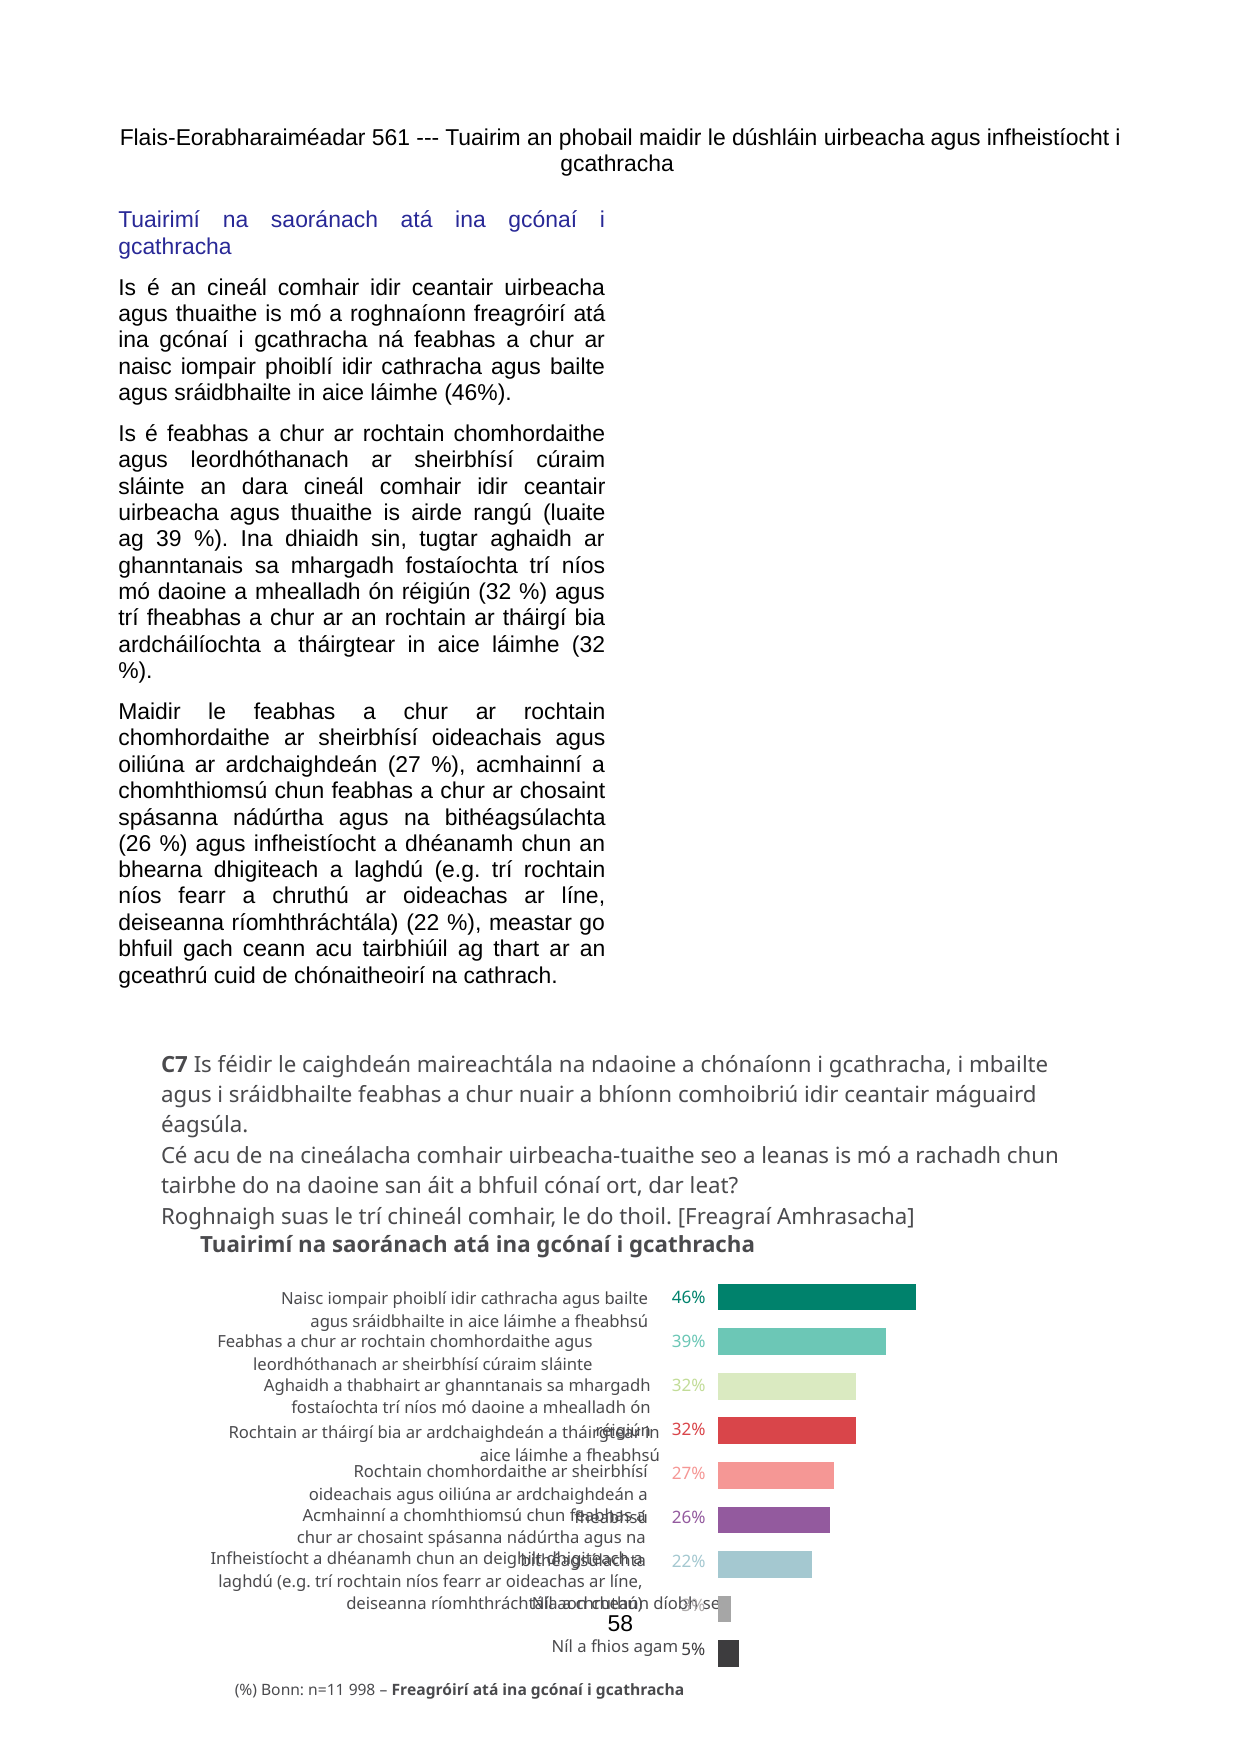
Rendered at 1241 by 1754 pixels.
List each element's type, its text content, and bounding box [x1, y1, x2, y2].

text Tuairimí na saoránach atá ina gcónaí i gcathracha [118, 206, 605, 259]
text Is é feabhas a chur ar rochtain chomhordaithe agus leordhóthanach ar sheirbhísí cúraim sláinte an dara cineál comhair idir ceantair uirbeacha agus thuaithe is airde rangú (luaite ag 39 %). Ina dhiaidh sin, tugtar aghaidh ar ghanntanais sa mhargadh fostaíochta trí níos mó daoine a mhealladh ón réigiún (32 %) agus trí fheabhas a chur ar an rochtain ar tháirgí bia ardcháilíochta a tháirgtear in aice láimhe (32 %). [118, 420, 605, 683]
text Is é an cineál comhair idir ceantair uirbeacha agus thuaithe is mó a roghnaíonn freagróirí atá ina gcónaí i gcathracha ná feabhas a chur ar naisc iompair phoiblí idir cathracha agus bailte agus sráidbhailte in aice láimhe (46%). [118, 273, 605, 405]
text Maidir le feabhas a chur ar rochtain chomhordaithe ar sheirbhísí oideachais agus oiliúna ar ardchaighdeán (27 %), acmhainní a chomhthiomsú chun feabhas a chur ar chosaint spásanna nádúrtha agus na bithéagsúlachta (26 %) agus infheistíocht a dhéanamh chun an bhearna dhigiteach a laghdú (e.g. trí rochtain níos fearr a chruthú ar oideachas ar líne, deiseanna ríomhthráchtála) (22 %), meastar go bhfuil gach ceann acu tairbhiúil ag thart ar an gceathrú cuid de chónaitheoirí na cathrach. [118, 698, 605, 988]
